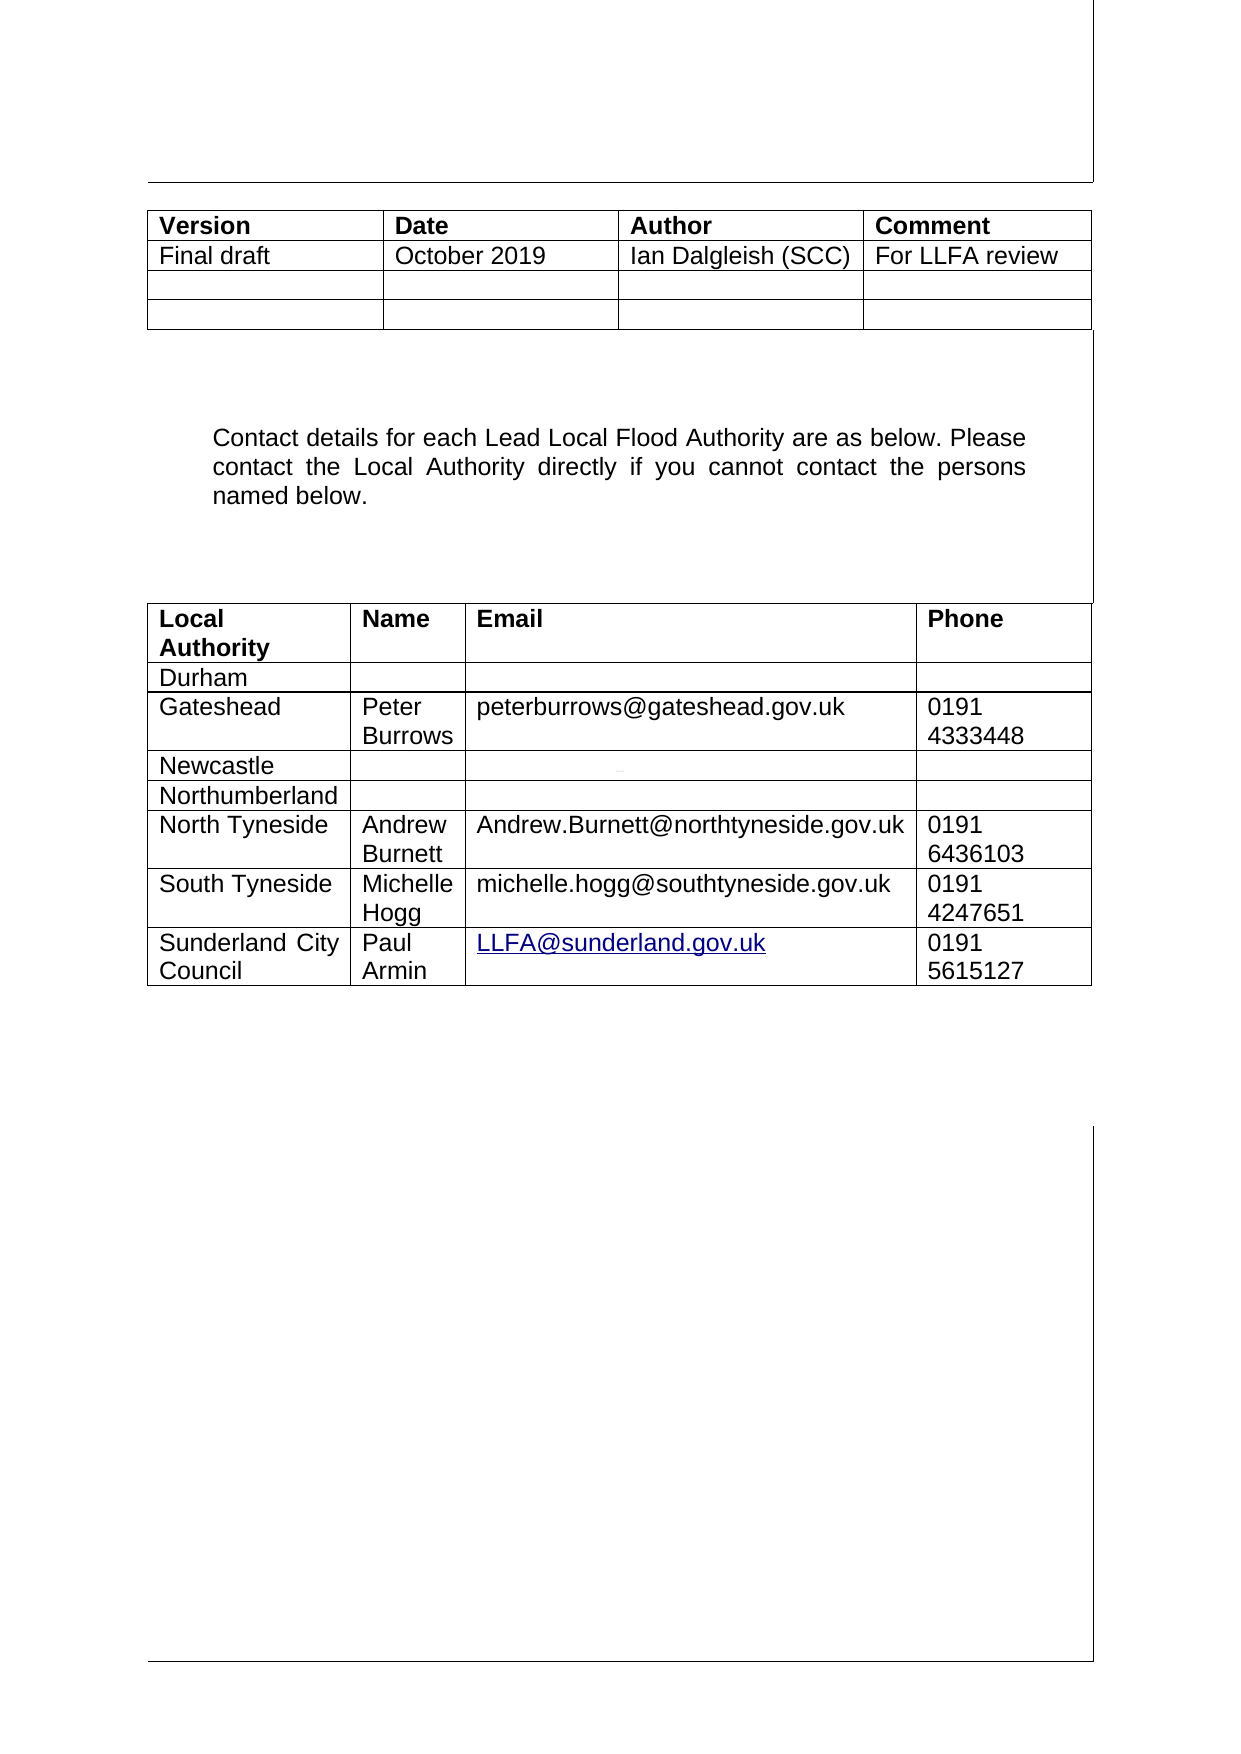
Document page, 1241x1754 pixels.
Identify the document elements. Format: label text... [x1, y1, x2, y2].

table_cell [619, 271, 863, 299]
table_cell [351, 663, 465, 691]
table_cell Durham [148, 663, 350, 691]
table_cell [917, 751, 1091, 763]
table_cell Gateshead [148, 693, 350, 750]
table_cell Peter Burrows [351, 693, 465, 750]
table_cell Final draft [148, 241, 383, 269]
table_cell [384, 300, 618, 329]
table_cell Newcastle [148, 751, 350, 763]
table_cell [148, 300, 383, 329]
table_header Name [351, 604, 465, 662]
table_header Author [619, 211, 863, 240]
table_cell October 2019 [384, 241, 618, 269]
table_cell peterburrows@gateshead.gov.uk [466, 693, 916, 750]
table_cell [384, 271, 618, 299]
table_cell [864, 271, 1091, 299]
table_cell [864, 300, 1091, 329]
table_header Comment [864, 211, 1091, 240]
table_header Version [148, 211, 383, 240]
table_cell [351, 751, 465, 763]
table_header Date [384, 211, 618, 240]
table_cell [466, 751, 916, 763]
table_cell [148, 271, 383, 299]
text Contact details for each Lead Local Flood Authority are as below. Please contact the Local Authority directly if you cannot contact the persons named below. [148, 423, 1093, 510]
table_cell [466, 663, 916, 691]
table_cell Ian Dalgleish (SCC) [619, 241, 863, 269]
table_cell [619, 300, 863, 329]
table_cell [917, 663, 1091, 691]
table_header Email [466, 604, 916, 662]
table_header Phone [917, 604, 1091, 662]
table_cell 0191 4333448 [917, 693, 1091, 750]
table_cell For LLFA review [864, 241, 1091, 269]
table_header Local Authority [148, 604, 350, 662]
